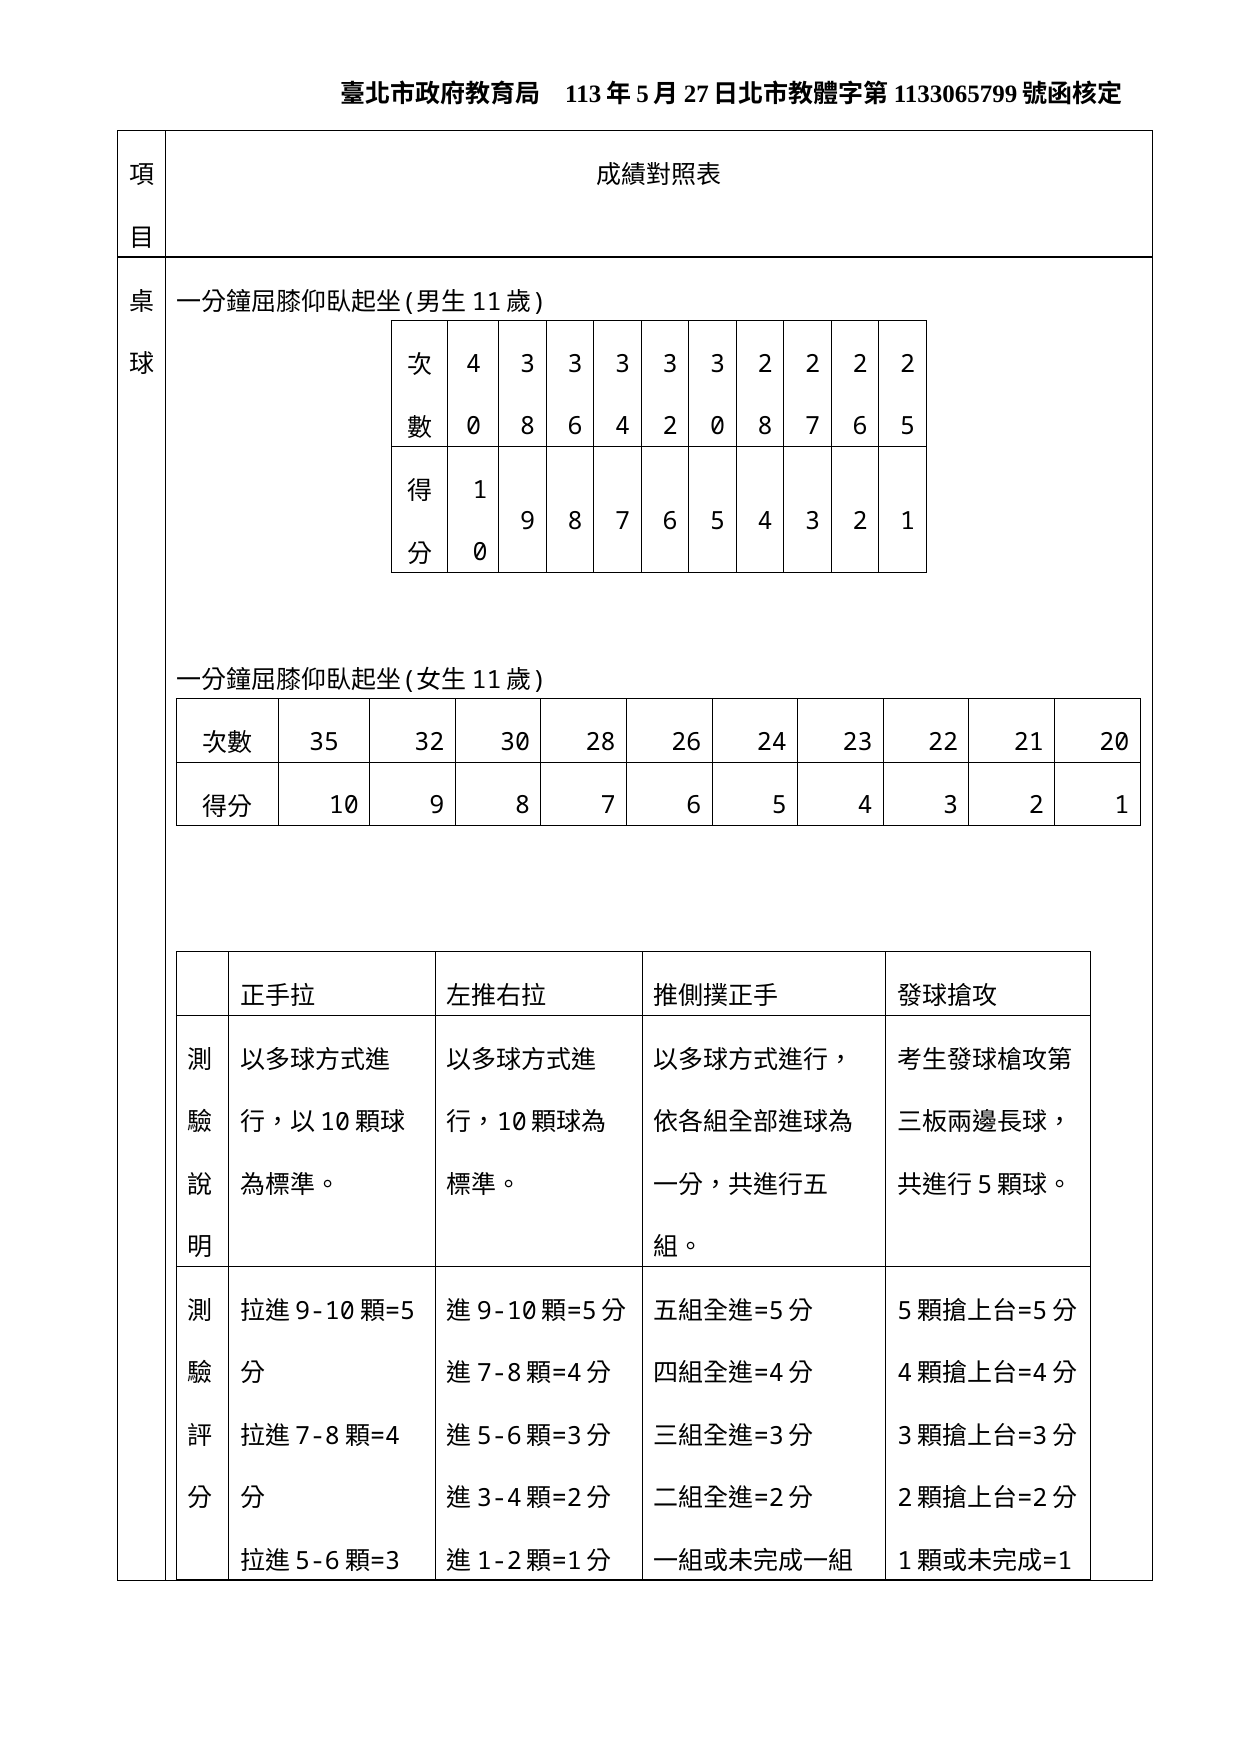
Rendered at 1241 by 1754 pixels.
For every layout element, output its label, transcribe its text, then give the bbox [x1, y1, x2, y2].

table_cell 9 [499, 447, 546, 572]
table_cell 以多球方式進行，依各組全部進球為一分，共進行五組。 [643, 1016, 885, 1266]
table_cell 8 [547, 447, 593, 572]
table_cell 5顆搶上台=5分 4顆搶上台=4分 3顆搶上台=3分 2顆搶上台=2分 1顆或未完成=1 [886, 1267, 1090, 1579]
table_header 25 [879, 321, 926, 446]
table_header 30 [456, 699, 540, 762]
table_header 23 [798, 699, 883, 762]
table_header 28 [541, 699, 626, 762]
table_header [177, 952, 228, 1015]
table_cell 3 [884, 763, 968, 825]
table_header 推側撲正手 [643, 952, 885, 1015]
table_header 正手拉 [229, 952, 435, 1015]
table_header 32 [370, 699, 455, 762]
table_cell 5 [689, 447, 736, 572]
table_cell 4 [737, 447, 783, 572]
table_cell 以多球方式進行，以10顆球為標準。 [229, 1016, 435, 1266]
table_cell 拉進9-10顆=5分 拉進7-8顆=4分 拉進5-6顆=3 [229, 1267, 435, 1579]
table_header 32 [642, 321, 688, 446]
table_header 26 [832, 321, 878, 446]
table_cell 1 [879, 447, 926, 572]
table_cell 4 [798, 763, 883, 825]
table_cell 5 [713, 763, 797, 825]
table_cell 8 [456, 763, 540, 825]
table_cell 10 [448, 447, 498, 572]
table_header 項目 [118, 131, 165, 256]
table_cell 以多球方式進行，10顆球為標準。 [436, 1016, 642, 1266]
table_cell 五組全進=5分 四組全進=4分 三組全進=3分 二組全進=2分 一組或未完成一組 [643, 1267, 885, 1579]
table_cell 2 [832, 447, 878, 572]
table_cell 進9-10顆=5分 進7-8顆=4分 進5-6顆=3分 進3-4顆=2分 進1-2顆=1分 [436, 1267, 642, 1579]
table_header 21 [969, 699, 1054, 762]
table_cell 7 [594, 447, 641, 572]
table_header 20 [1055, 699, 1140, 762]
table_header 27 [784, 321, 831, 446]
table_header 36 [547, 321, 593, 446]
table_header 22 [884, 699, 968, 762]
table_cell 測驗評分 [177, 1267, 228, 1579]
table_header 左推右拉 [436, 952, 642, 1015]
table_cell 7 [541, 763, 626, 825]
table_cell 考生發球槍攻第三板兩邊長球，共進行5顆球。 [886, 1016, 1090, 1266]
table_header 40 [448, 321, 498, 446]
table_header 28 [737, 321, 783, 446]
table_cell 3 [784, 447, 831, 572]
table_header 30 [689, 321, 736, 446]
table_header 34 [594, 321, 641, 446]
table_header 次數 [177, 699, 278, 762]
table_header 發球搶攻 [886, 952, 1090, 1015]
table_header 成績對照表 [166, 131, 1152, 256]
table_header 26 [627, 699, 712, 762]
table_cell 得分 [392, 447, 447, 572]
table_cell 得分 [177, 763, 278, 825]
table_header 35 [279, 699, 369, 762]
table_cell 6 [627, 763, 712, 825]
table_cell 10 [279, 763, 369, 825]
table_cell 6 [642, 447, 688, 572]
table_cell 測驗說明 [177, 1016, 228, 1266]
table_cell 桌球 [118, 258, 165, 1580]
table_cell 9 [370, 763, 455, 825]
table_header 24 [713, 699, 797, 762]
table_cell 一分鐘屈膝仰臥起坐(男生11歲) 一分鐘屈膝仰臥起坐(女生11歲) [166, 258, 1152, 1580]
table_cell 2 [969, 763, 1054, 825]
table_header 次數 [392, 321, 447, 446]
table_header 38 [499, 321, 546, 446]
table_cell 1 [1055, 763, 1140, 825]
